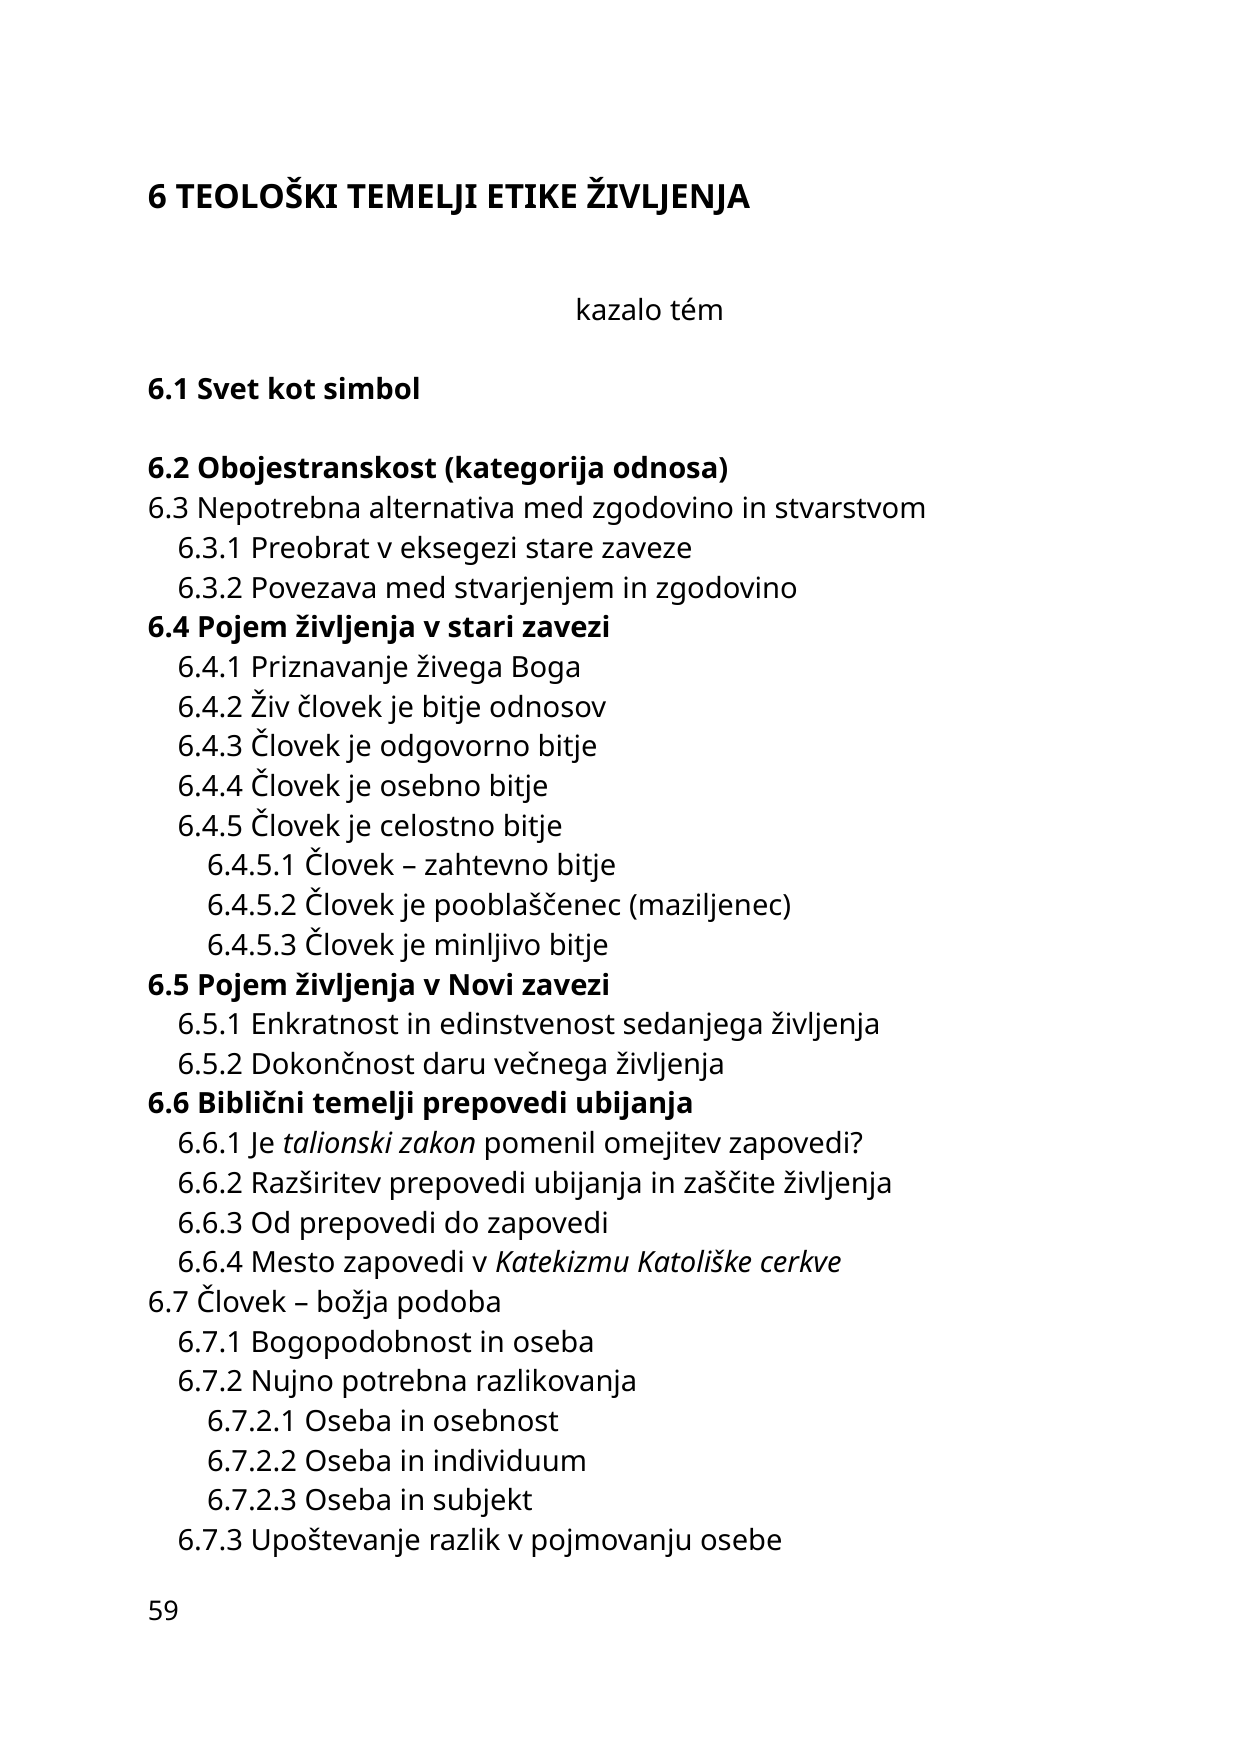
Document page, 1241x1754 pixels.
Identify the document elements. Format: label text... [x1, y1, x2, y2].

text 6.6.2 Razširitev prepovedi ubijanja in zaščite življenja [177, 1162, 1152, 1202]
text 6.4.2 Živ človek je bitje odnosov [177, 686, 1152, 726]
text 6.7.1 Bogopodobnost in oseba [177, 1321, 1152, 1361]
text 6.7.2.3 Oseba in subjekt [207, 1480, 1152, 1519]
text 6.6.1 Je talionski zakon pomenil omejitev zapovedi? [177, 1122, 1152, 1162]
subtitle 6 TEOLOŠKI TEMELJI ETIKE ŽIVLJENJA [148, 173, 1152, 218]
text 6.1 Svet kot simbol [148, 368, 1152, 408]
text 6.3.1 Preobrat v eksegezi stare zaveze [177, 527, 1152, 567]
text 6.5.2 Dokončnost daru večnega življenja [177, 1043, 1152, 1083]
text 6.7.2.1 Oseba in osebnost [207, 1400, 1152, 1440]
text 6.5 Pojem življenja v Novi zavezi [148, 964, 1152, 1003]
text 6.4.5 Človek je celostno bitje [177, 805, 1152, 845]
text 6.5.1 Enkratnost in edinstvenost sedanjega življenja [177, 1003, 1152, 1043]
text 6.7 Človek – božja podoba [148, 1281, 1152, 1321]
text 6.4.3 Človek je odgovorno bitje [177, 726, 1152, 765]
text 6.3 Nepotrebna alternativa med zgodovino in stvarstvom [148, 487, 1152, 527]
text 6.7.2.2 Oseba in individuum [207, 1440, 1152, 1480]
text 6.3.2 Povezava med stvarjenjem in zgodovino [177, 567, 1152, 607]
text 6.6.4 Mesto zapovedi v Katekizmu Katoliške cerkve [177, 1242, 1152, 1281]
text 6.6 Biblični temelji prepovedi ubijanja [148, 1083, 1152, 1122]
text 6.7.2 Nujno potrebna razlikovanja [177, 1361, 1152, 1400]
text 6.4 Pojem življenja v stari zavezi [148, 607, 1152, 646]
text 6.6.3 Od prepovedi do zapovedi [177, 1202, 1152, 1242]
text kazalo tém [148, 289, 1152, 329]
text 6.4.5.2 Človek je pooblaščenec (maziljenec) [207, 884, 1152, 924]
text 6.4.5.3 Človek je minljivo bitje [207, 924, 1152, 964]
text 6.4.4 Človek je osebno bitje [177, 765, 1152, 805]
text 6.7.3 Upoštevanje razlik v pojmovanju osebe [177, 1519, 1152, 1559]
text 6.2 Obojestranskost (kategorija odnosa) [148, 448, 1152, 487]
text 6.4.5.1 Človek – zahtevno bitje [207, 845, 1152, 884]
text 6.4.1 Priznavanje živega Boga [177, 646, 1152, 686]
